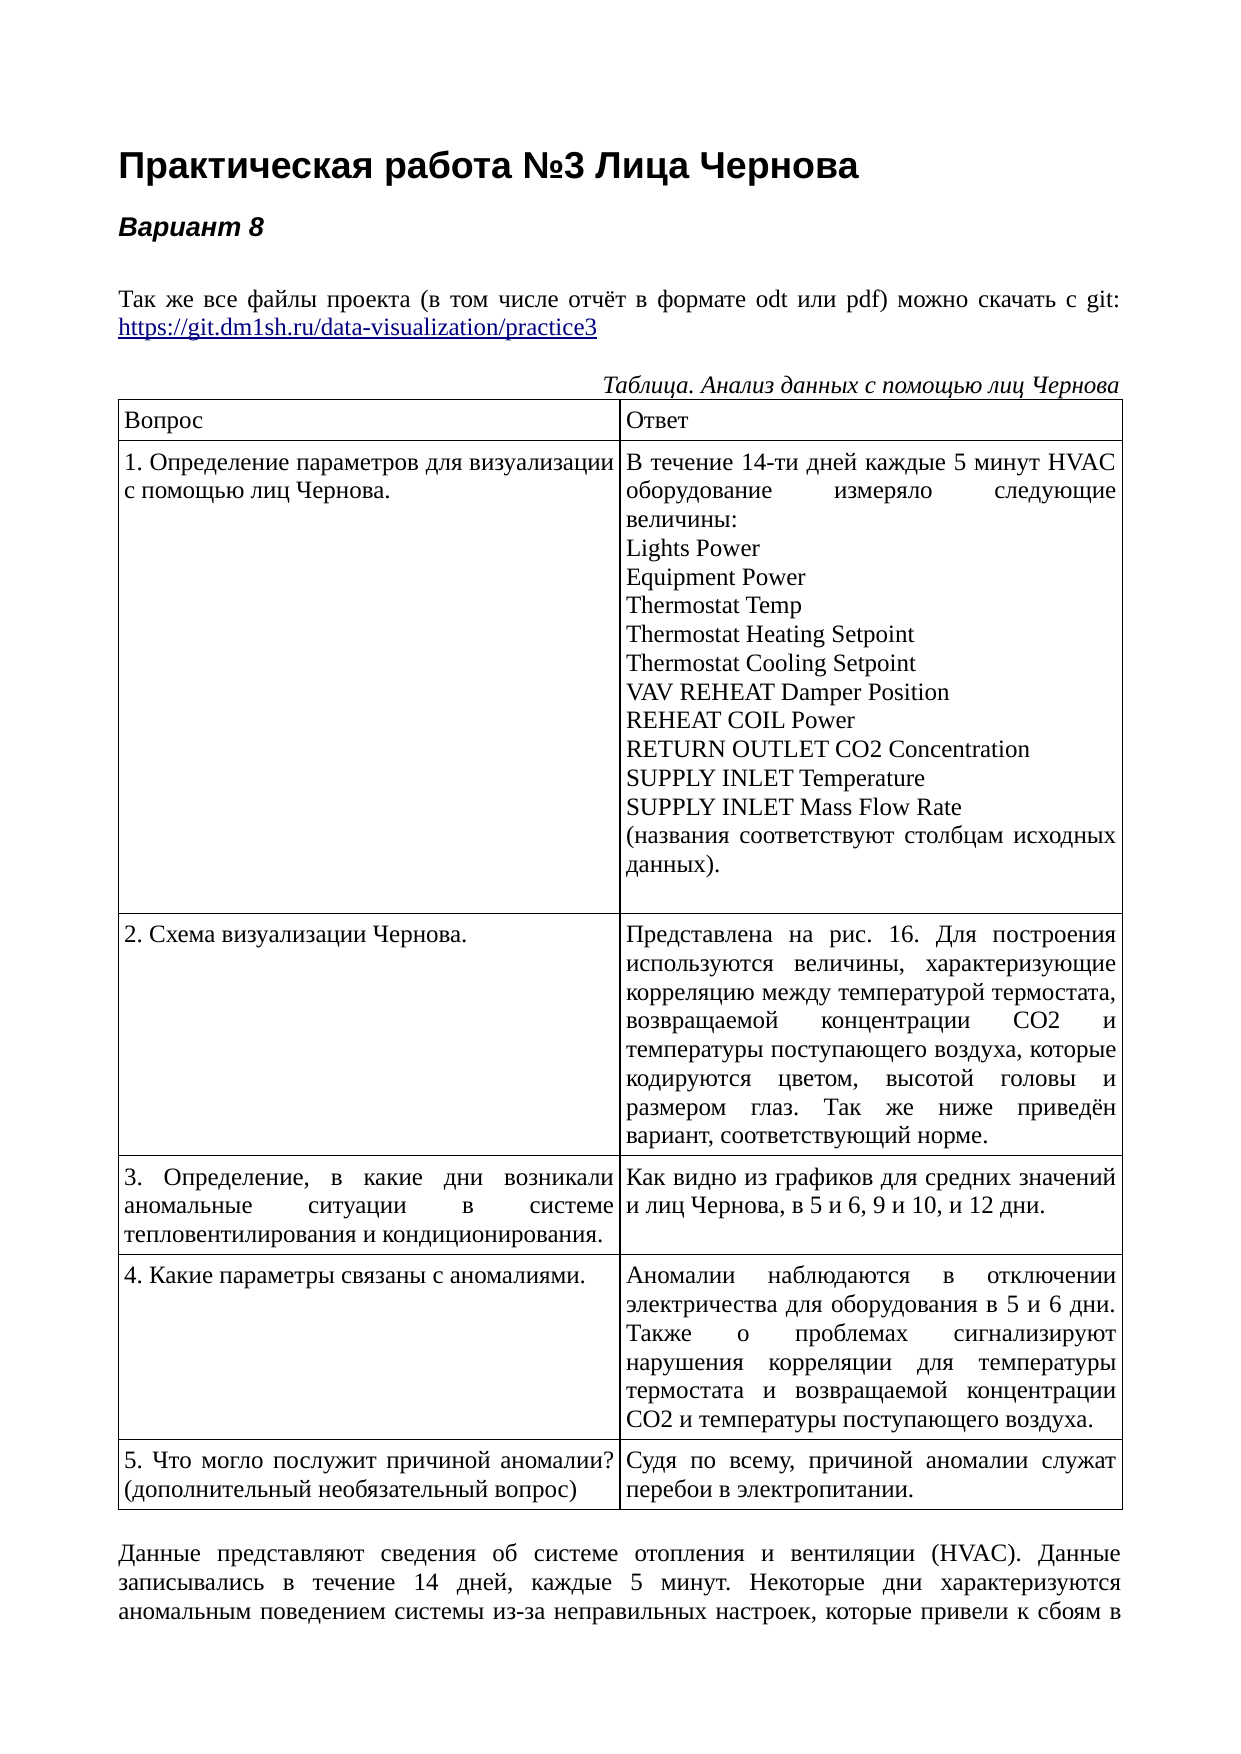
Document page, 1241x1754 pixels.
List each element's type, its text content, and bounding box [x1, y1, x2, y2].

text Так же все файлы проекта (в том числе отчёт в формате odt или pdf) можно скачать с git: https://git.dm1sh.ru/data-visualization/practice3 [118, 284, 1122, 341]
subtitle Практическая работа №3 Лица Чернова [118, 143, 1122, 186]
text Данные представляют сведения об системе отопления и вентиляции (HVAC). Данные записывались в течение 14 дней, каждые 5 минут. Некоторые дни характеризуются аномальным поведением системы из-за неправильных настроек, которые привели к сбоям в [118, 1538, 1122, 1625]
table_cell 1. Определение параметров для визуализации с помощью лиц Чернова. [119, 441, 619, 912]
table_header Ответ [621, 400, 1122, 440]
subtitle Вариант 8 [118, 211, 1122, 242]
table_cell 4. Какие параметры связаны с аномалиями. [119, 1255, 619, 1439]
text Таблица. Анализ данных с помощью лиц Чернова [118, 370, 1122, 399]
table_cell 2. Схема визуализации Чернова. [119, 914, 619, 1155]
table_cell В течение 14-ти дней каждые 5 минут HVAC оборудование измеряло следующие величины: Lights Power Equipment Power Thermostat Temp Thermostat Heating Setpoint Thermostat Cooling Setpoint VAV REHEAT Damper Position REHEAT COIL Power RETURN OUTLET CO2 Concentration SUPPLY INLET Temperature SUPPLY INLET Mass Flow Rate (названия соответствуют столбцам исходных данных). [621, 441, 1122, 912]
table_cell Судя по всему, причиной аномалии служат перебои в электропитании. [621, 1440, 1122, 1509]
table_cell Как видно из графиков для средних значений и лиц Чернова, в 5 и 6, 9 и 10, и 12 дни. [621, 1156, 1122, 1254]
table_cell 5. Что могло послужит причиной аномалии? (дополнительный необязательный вопрос) [119, 1440, 619, 1509]
table_cell 3. Определение, в какие дни возникали аномальные ситуации в системе тепловентилирования и кондиционирования. [119, 1156, 619, 1254]
table_cell Аномалии наблюдаются в отключении электричества для оборудования в 5 и 6 дни. Также о проблемах сигнализируют нарушения корреляции для температуры термостата и возвращаемой концентрации CO2 и температуры поступающего воздуха. [621, 1255, 1122, 1439]
table_cell Представлена на рис. 16. Для построения используются величины, характеризующие корреляцию между температурой термостата, возвращаемой концентрации CO2 и температуры поступающего воздуха, которые кодируются цветом, высотой головы и размером глаз. Так же ниже приведён вариант, соответствующий норме. [621, 914, 1122, 1155]
table_header Вопрос [119, 400, 619, 440]
